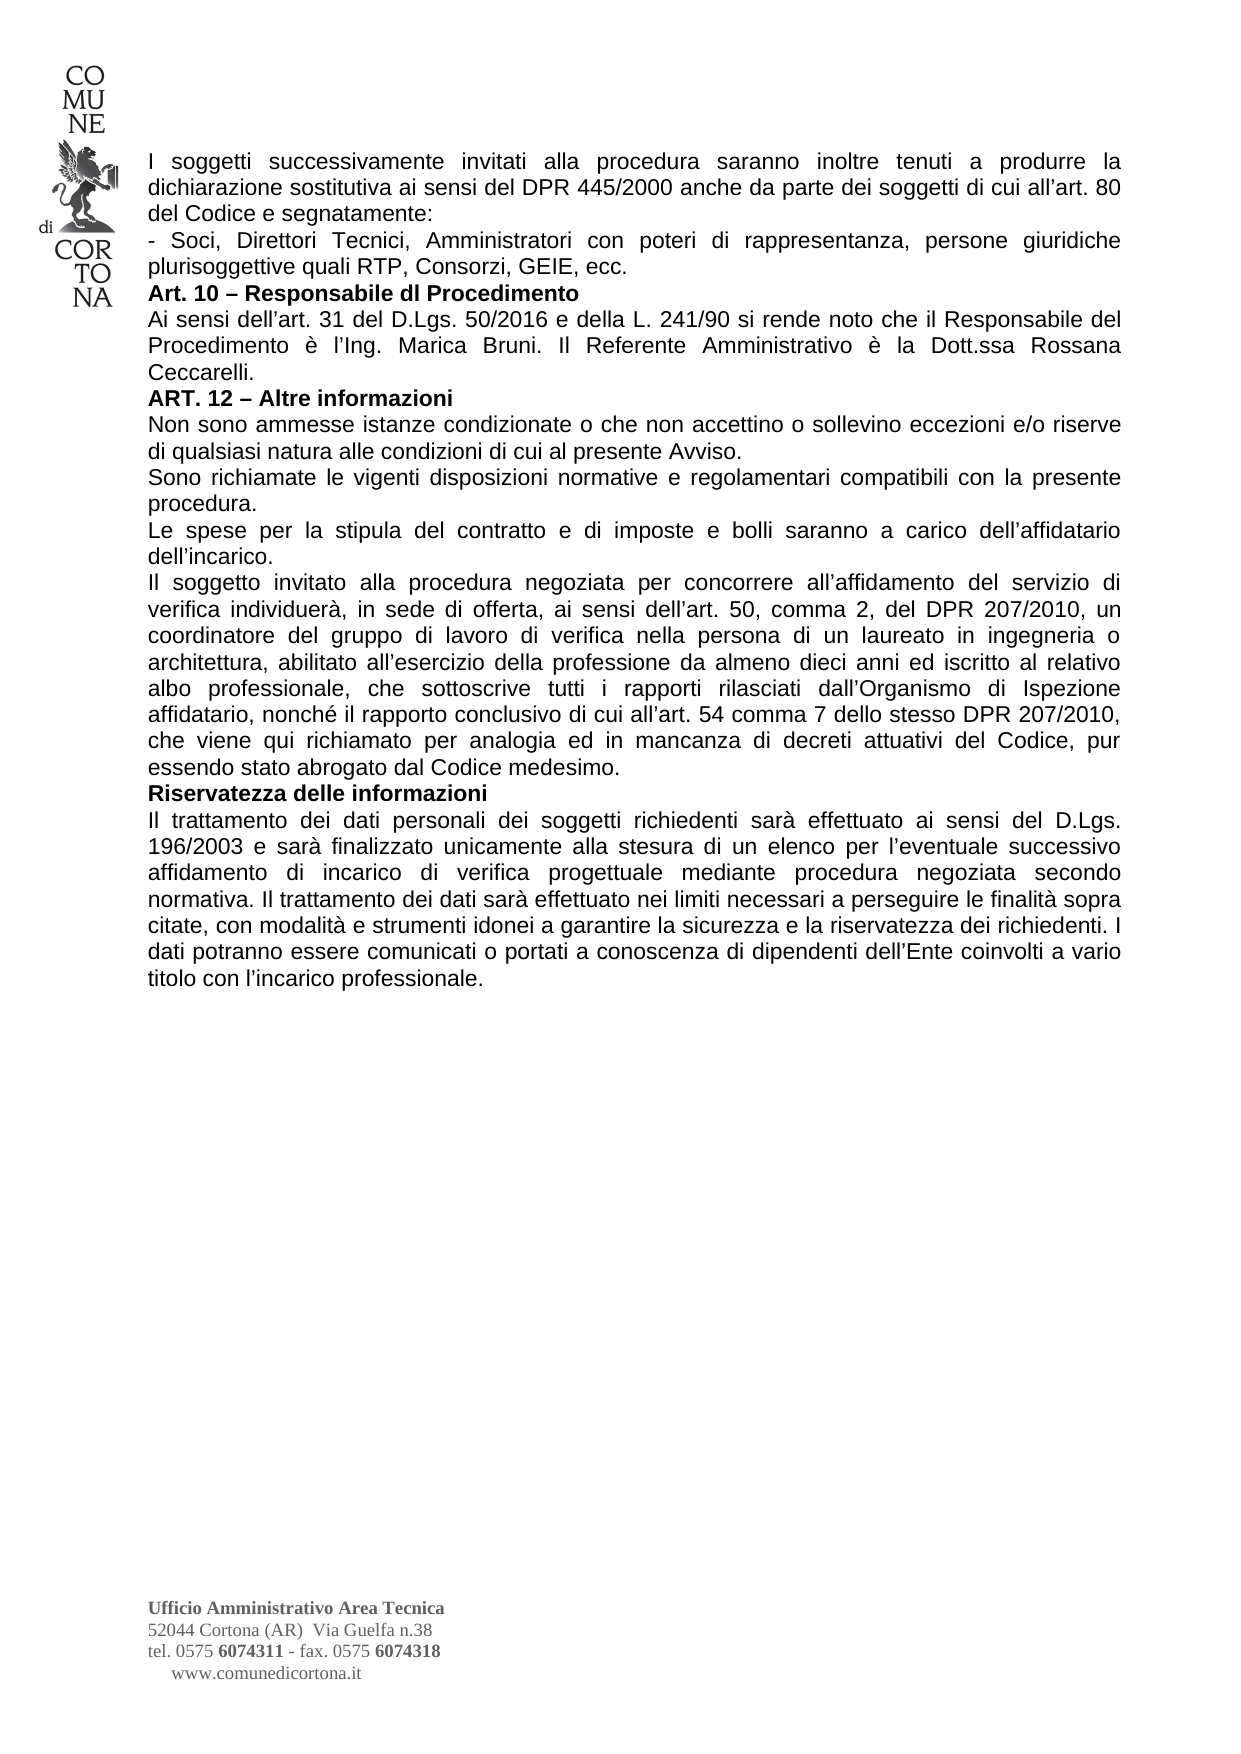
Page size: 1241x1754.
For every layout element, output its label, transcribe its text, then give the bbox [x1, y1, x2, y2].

text Non sono ammesse istanze condizionate o che non accettino o sollevino eccezioni e/o riserve di qualsiasi natura alle condizioni di cui al presente Avviso. [148, 411, 1122, 464]
text I soggetti successivamente invitati alla procedura saranno inoltre tenuti a produrre la dichiarazione sostitutiva ai sensi del DPR 445/2000 anche da parte dei soggetti di cui all’art. 80 del Codice e segnatamente: [148, 148, 1122, 227]
text ART. 12 – Altre informazioni [148, 385, 1122, 411]
text Le spese per la stipula del contratto e di imposte e bolli saranno a carico dell’affidatario dell’incarico. [148, 517, 1122, 569]
text Art. 10 – Responsabile dl Procedimento [148, 279, 1122, 306]
text Sono richiamate le vigenti disposizioni normative e regolamentari compatibili con la presente procedura. [148, 464, 1122, 517]
text Ai sensi dell’art. 31 del D.Lgs. 50/2016 e della L. 241/90 si rende noto che il Responsabile del Procedimento è l’Ing. Marica Bruni. Il Referente Amministrativo è la Dott.ssa Rossana Ceccarelli. [148, 306, 1122, 385]
text Il soggetto invitato alla procedura negoziata per concorrere all’affidamento del servizio di verifica individuerà, in sede di offerta, ai sensi dell’art. 50, comma 2, del DPR 207/2010, un coordinatore del gruppo di lavoro di verifica nella persona di un laureato in ingegneria o architettura, abilitato all’esercizio della professione da almeno dieci anni ed iscritto al relativo albo professionale, che sottoscrive tutti i rapporti rilasciati dall’Organismo di Ispezione affidatario, nonché il rapporto conclusivo di cui all’art. 54 comma 7 dello stesso DPR 207/2010, che viene qui richiamato per analogia ed in mancanza di decreti attuativi del Codice, pur essendo stato abrogato dal Codice medesimo. [148, 569, 1122, 780]
text - Soci, Direttori Tecnici, Amministratori con poteri di rappresentanza, persone giuridiche plurisoggettive quali RTP, Consorzi, GEIE, ecc. [148, 227, 1122, 279]
picture [30, 54, 135, 318]
text Riservatezza delle informazioni [148, 780, 1122, 807]
text Il trattamento dei dati personali dei soggetti richiedenti sarà effettuato ai sensi del D.Lgs. 196/2003 e sarà finalizzato unicamente alla stesura di un elenco per l’eventuale successivo affidamento di incarico di verifica progettuale mediante procedura negoziata secondo normativa. Il trattamento dei dati sarà effettuato nei limiti necessari a perseguire le finalità sopra citate, con modalità e strumenti idonei a garantire la sicurezza e la riservatezza dei richiedenti. I dati potranno essere comunicati o portati a conoscenza di dipendenti dell’Ente coinvolti a vario titolo con l’incarico professionale. [148, 807, 1122, 991]
